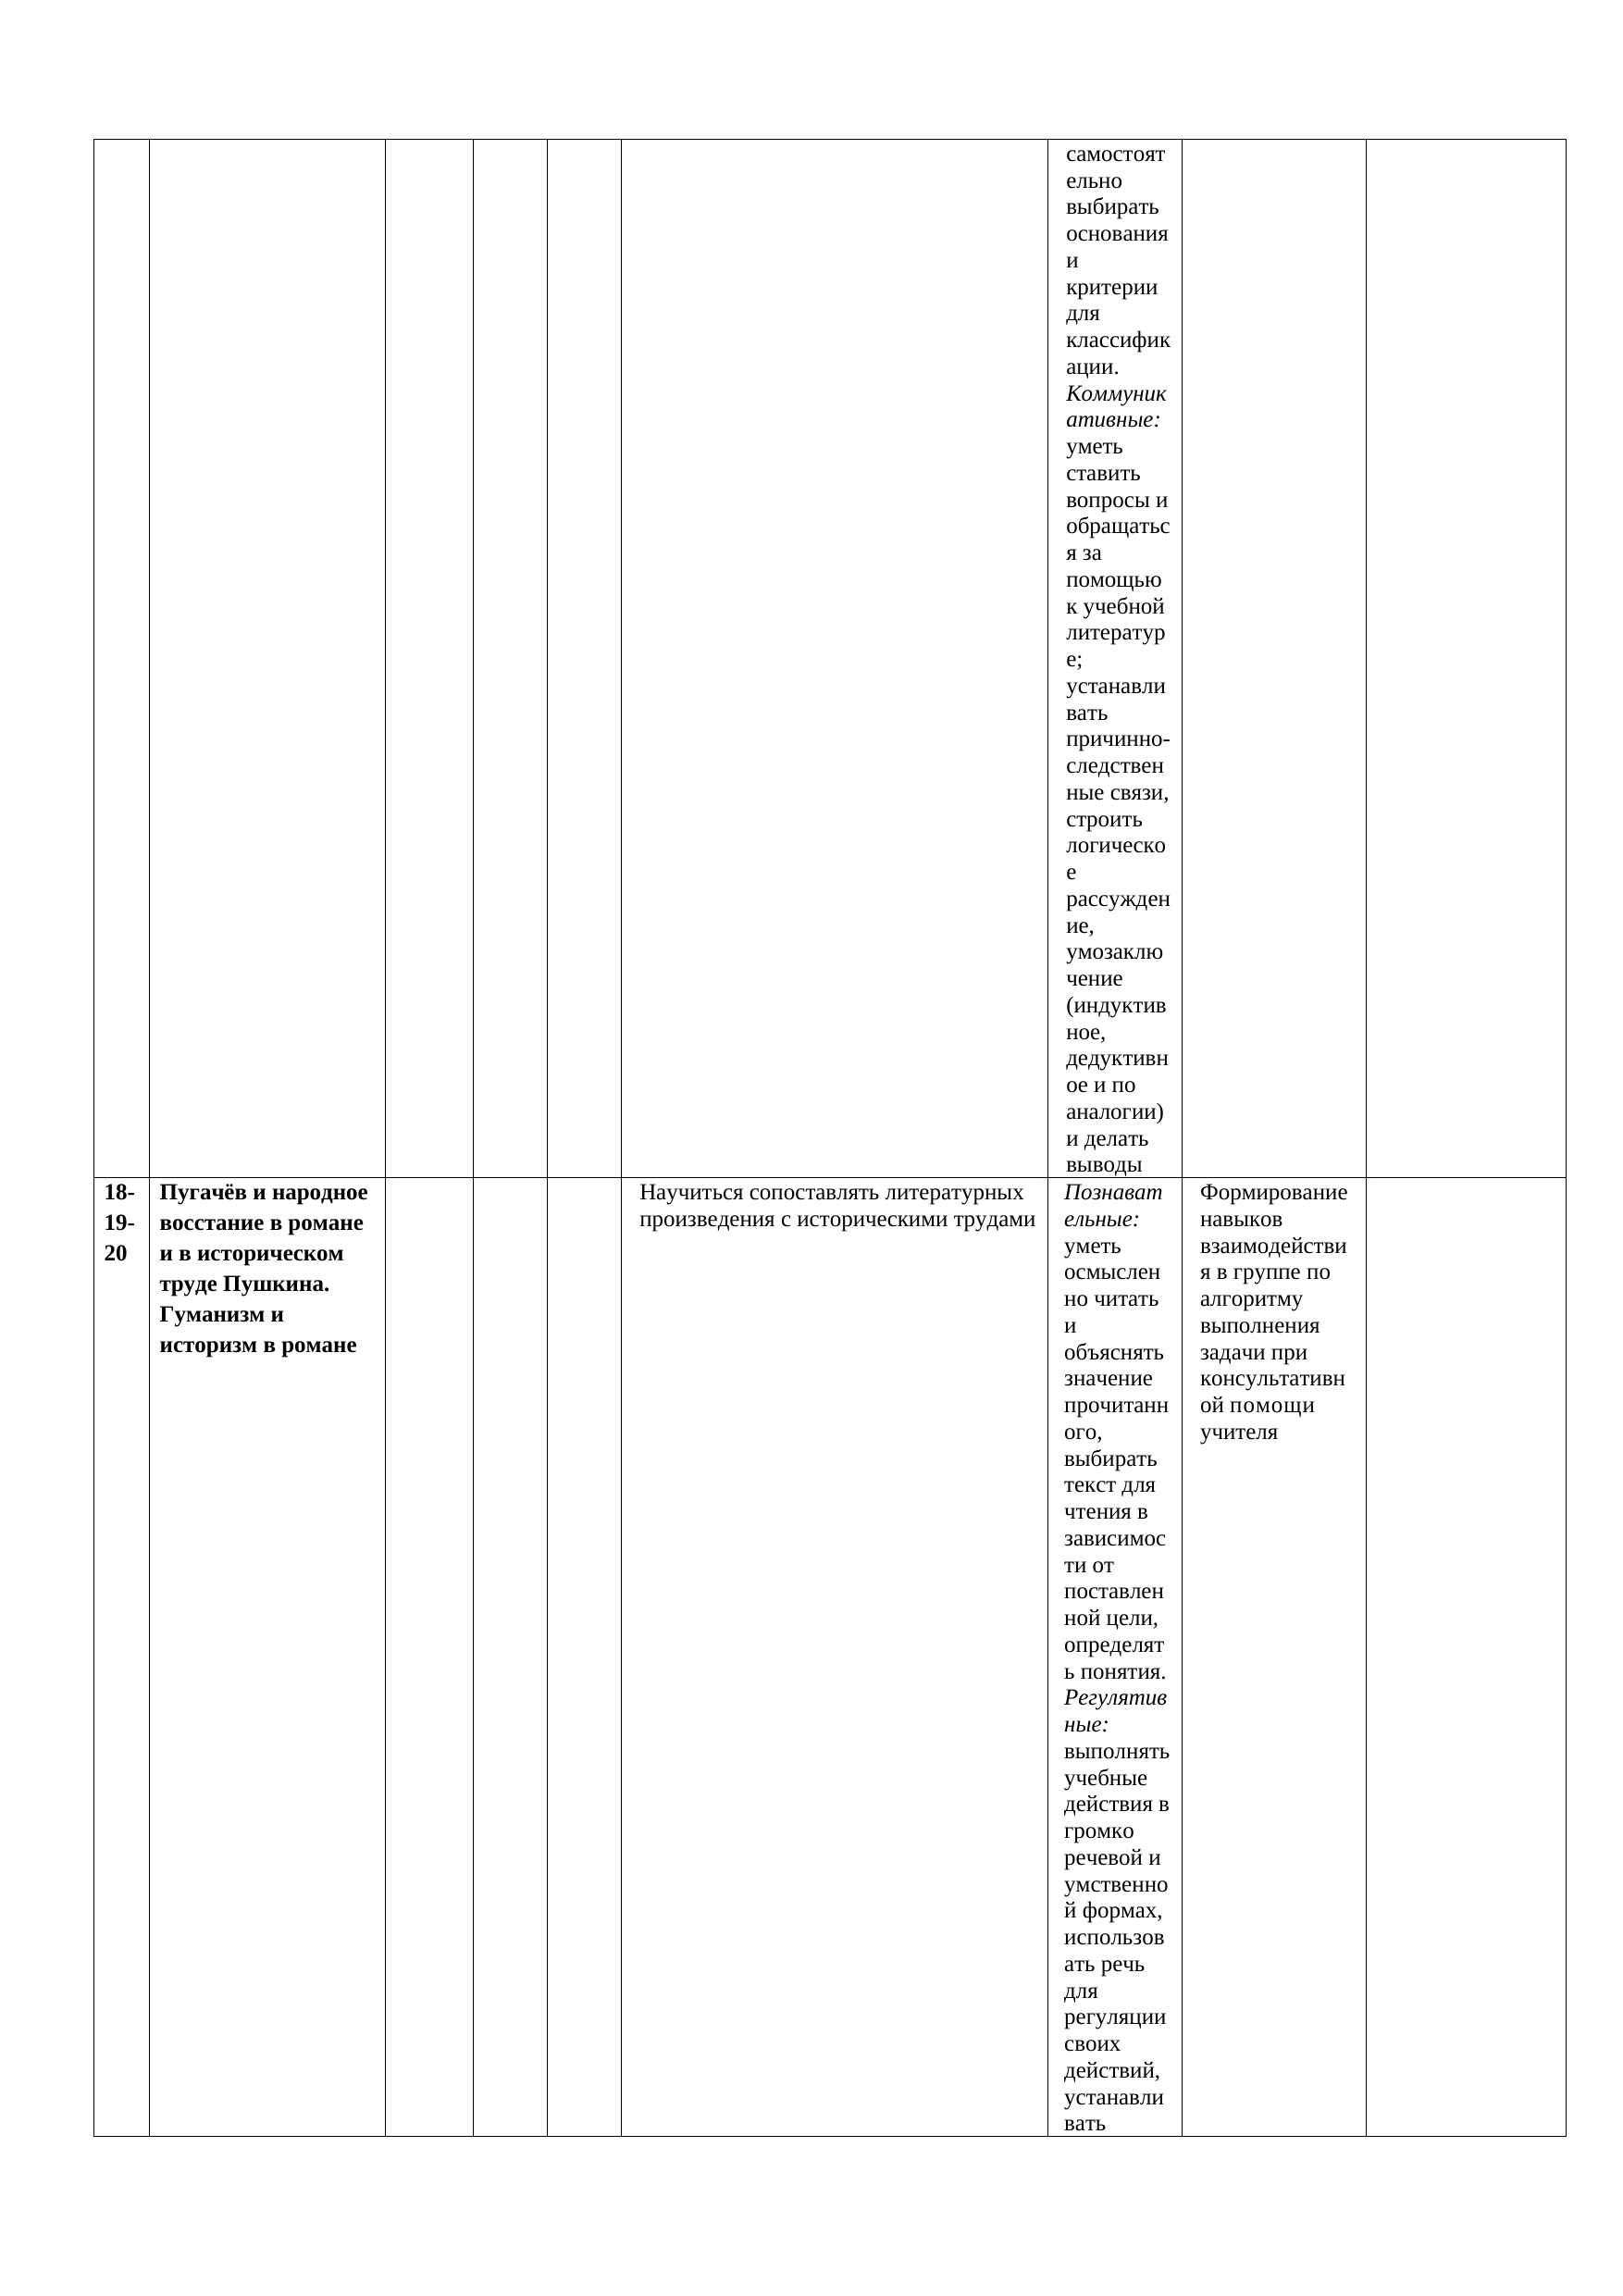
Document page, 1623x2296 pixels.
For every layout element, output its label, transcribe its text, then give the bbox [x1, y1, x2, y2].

table_cell Пугачёв и народное восстание в романе и в историческом труде Пушкина. Гуманизм и историзм в романе [150, 1178, 385, 2136]
table_cell [474, 140, 547, 1177]
table_cell [150, 140, 385, 1177]
table_cell [94, 140, 149, 1177]
table_cell Познавательные: уметь осмысленно читать и объяснять значение прочитанного, выбирать текст для чтения в зависимости от поставленной цели, определять понятия. Регулятивные: выполнять учебные действия в громко речевой и умственной формах, использовать речь для регуляции своих действий, устанавливать причинно- следственные связи. Коммуникативные: строить монологические высказывания, овладеть умениями диалогической речи [1171, 1178, 1182, 2136]
table_cell Познавательные: уметь осмысленно читать и объяснять значение прочитанного, выбирать текст для чтения в зависимости от поставленной цели, определять понятия. Регулятивные: выполнять учебные действия в громко речевой и умственной формах, использовать речь для регуляции своих действий, устанавливать причинно- следственные связи. Коммуникативные: строить монологические высказывания, овладеть умениями диалогической речи [1048, 1178, 1064, 2136]
table_cell [386, 140, 473, 1177]
table_cell [1367, 1178, 1566, 2136]
table_cell Научиться сопоставлять литературных произведения с историческими трудами [622, 1178, 1047, 2136]
table_cell [1183, 140, 1366, 1177]
table_cell [548, 140, 621, 1177]
table_cell 18-19-20 [94, 1178, 149, 2136]
table_cell [386, 1178, 473, 2136]
table_cell Формирование навыков взаимодействия в группе по алгоритму выполнения задачи при консультативной помощи учителя [1183, 1178, 1366, 2136]
table_cell [1367, 140, 1566, 1177]
table_cell Познавательные: уметь искать и выделять необходимую информацию из учебника; определять понятия, создавать обобщения, устанавливать аналогии. Регулятивные: выбирать действия в соответствии с поставленной задачей, классифицировать, самостоятельно выбирать основания и критерии для классификации. Коммуникативные: уметь ставить вопросы и обращаться за помощью к учебной литературе; устанавливать причинно-следственные связи, строить логическое рассуждение, умозаключение (индуктивное, дедуктивное и по аналогии) и делать выводы [1048, 140, 1066, 1177]
table_cell [548, 1178, 621, 2136]
table_cell [622, 140, 1047, 1177]
table_cell Познавательные: уметь искать и выделять необходимую информацию из учебника; определять понятия, создавать обобщения, устанавливать аналогии. Регулятивные: выбирать действия в соответствии с поставленной задачей, классифицировать, самостоятельно выбирать основания и критерии для классификации. Коммуникативные: уметь ставить вопросы и обращаться за помощью к учебной литературе; устанавливать причинно-следственные связи, строить логическое рассуждение, умозаключение (индуктивное, дедуктивное и по аналогии) и делать выводы [1171, 140, 1182, 1177]
table_cell [474, 1178, 547, 2136]
